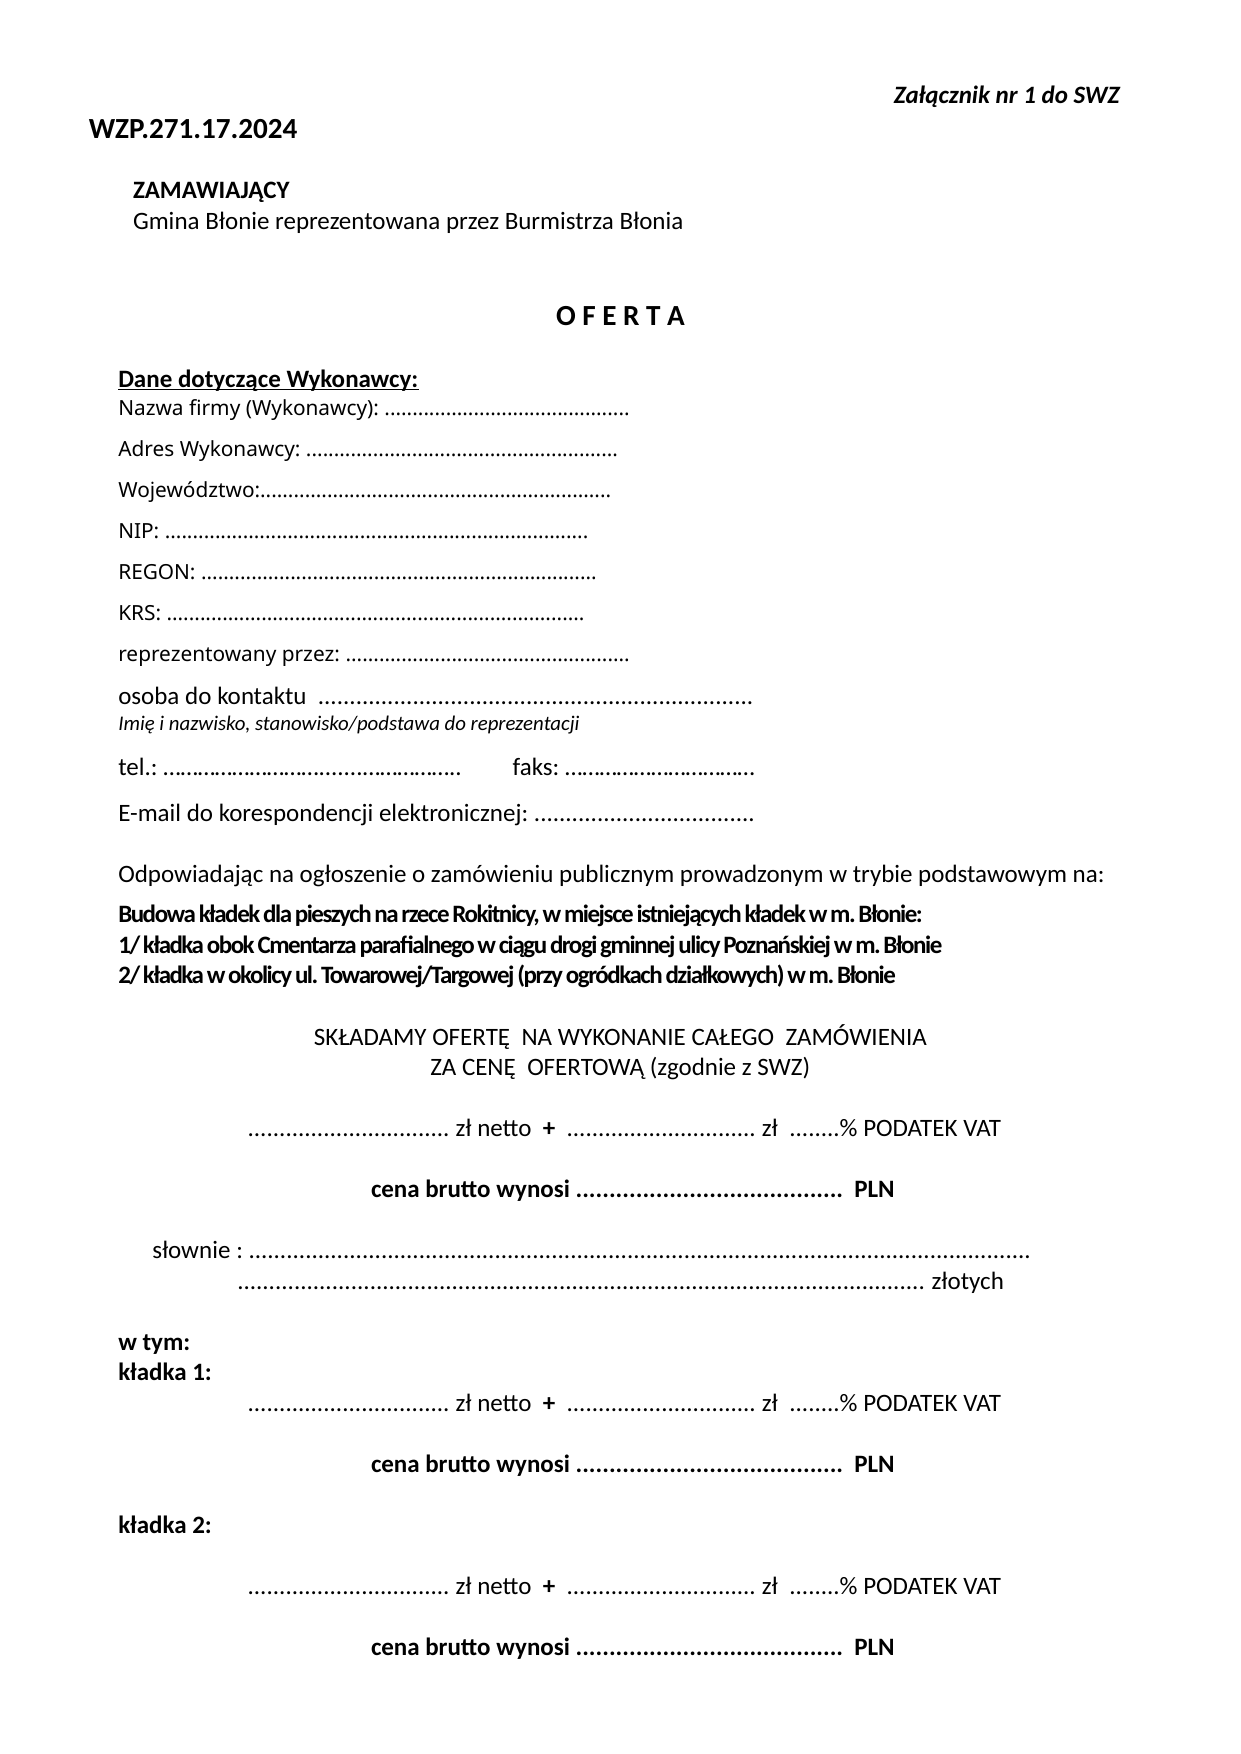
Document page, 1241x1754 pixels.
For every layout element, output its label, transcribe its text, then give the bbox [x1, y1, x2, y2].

title Dane dotyczące Wykonawcy: [118, 363, 1122, 393]
text KRS: ........................................................................... [118, 598, 1122, 626]
text ................................ zł netto + .............................. zł ........% PODATEK VAT [143, 1112, 1122, 1143]
text osoba do kontaktu ..................................................................... [118, 680, 1122, 710]
text cena brutto wynosi ........................................ PLN [143, 1631, 1122, 1662]
text ............................................................................................................. złotych [118, 1265, 1122, 1295]
text Województwo:............................................................... [118, 475, 1122, 503]
text Budowa kładek dla pieszych na rzece Rokitnicy, w miejsce istniejących kładek w m. Błonie: 1/ kładka obok Cmentarza parafialnego w ciągu drogi gminnej ulicy Poznańskiej w m. Błonie 2/ kładka w okolicy ul. Towarowej/Targowej (przy ogródkach działkowych) w m. Błonie [118, 899, 1122, 990]
text WZP.271.17.2024 [88, 110, 1122, 146]
text cena brutto wynosi ........................................ PLN [143, 1448, 1122, 1478]
text ZA CENĘ OFERTOWĄ (zgodnie z SWZ) [118, 1051, 1122, 1082]
text Adres Wykonawcy: ........................................................ [118, 434, 1122, 463]
text SKŁADAMY OFERTĘ NA WYKONANIE CAŁEGO ZAMÓWIENIA [118, 1021, 1122, 1051]
text Nazwa firmy (Wykonawcy): ............................................ [118, 393, 1122, 422]
text tel.: ……………………….......…………….. faks: …………………………… [118, 751, 1122, 782]
text słownie : ............................................................................................................................ [118, 1234, 1122, 1265]
title E-mail do korespondencji elektronicznej: ................................... [118, 797, 1196, 827]
text Odpowiadając na ogłoszenie o zamówieniu publicznym prowadzonym w trybie podstawowym na: [118, 858, 1122, 888]
text kładka 1: [118, 1356, 1122, 1387]
text NIP: ............................................................................ [118, 516, 1122, 544]
text Gmina Błonie reprezentowana przez Burmistrza Błonia [133, 205, 1122, 236]
text kładka 2: [118, 1509, 1122, 1539]
text w tym: [118, 1326, 1122, 1356]
text cena brutto wynosi ........................................ PLN [143, 1173, 1122, 1204]
text ................................ zł netto + .............................. zł ........% PODATEK VAT [143, 1387, 1122, 1417]
text Imię i nazwisko, stanowisko/podstawa do reprezentacji [118, 710, 1122, 736]
text ................................ zł netto + .............................. zł ........% PODATEK VAT [143, 1570, 1122, 1601]
title O F E R T A [118, 297, 1122, 332]
text REGON: ....................................................................... [118, 557, 1122, 585]
text Załącznik nr 1 do SWZ [118, 79, 1122, 110]
text reprezentowany przez: ................................................... [118, 639, 1122, 667]
subtitle ZAMAWIAJĄCY [133, 174, 1122, 205]
